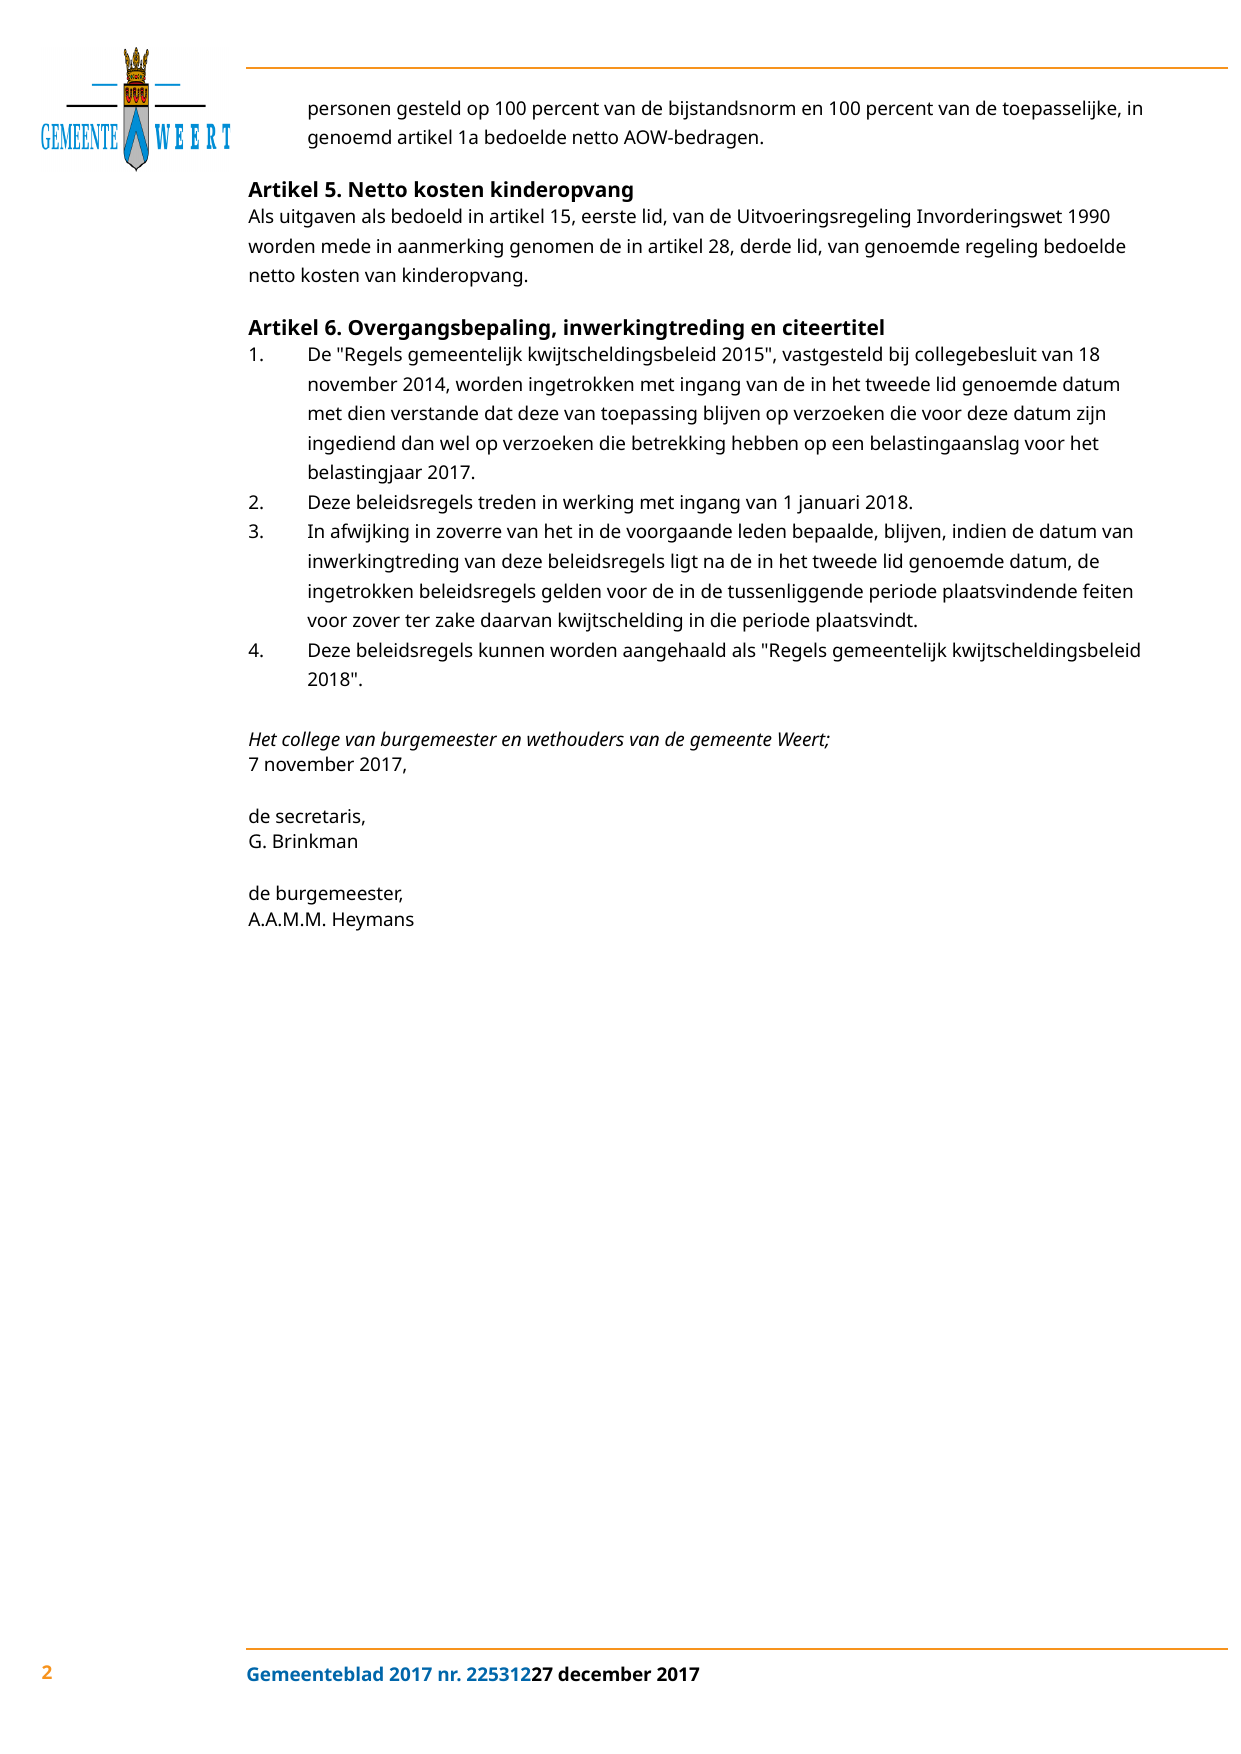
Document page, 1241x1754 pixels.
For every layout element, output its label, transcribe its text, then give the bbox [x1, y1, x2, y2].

text 7 november 2017, [248, 752, 1152, 777]
text Artikel 5. Netto kosten kinderopvang [248, 175, 1152, 203]
list personen gesteld op 100 percent van de bijstandsnorm en 100 percent van de toepasselijke, in genoemd artikel 1a bedoelde netto AOW-bedragen. [248, 95, 1152, 150]
text Artikel 6. Overgangsbepaling, inwerkingtreding en citeertitel [248, 313, 1152, 341]
list Deze beleidsregels kunnen worden aangehaald als "Regels gemeentelijk kwijtscheldingsbeleid 2018". [248, 637, 1152, 692]
text Het college van burgemeester en wethouders van de gemeente Weert; [248, 726, 1152, 752]
list In afwijking in zoverre van het in de voorgaande leden bepaalde, blijven, indien de datum van inwerkingtreding van deze beleidsregels ligt na de in het tweede lid genoemde datum, de ingetrokken beleidsregels gelden voor de in de tussenliggende periode plaatsvindende feiten voor zover ter zake daarvan kwijtschelding in die periode plaatsvindt. [248, 519, 1152, 633]
text de burgemeester, [248, 880, 1152, 906]
text de secretaris, [248, 803, 1152, 829]
text G. Brinkman [248, 829, 1152, 854]
text A.A.M.M. Heymans [248, 906, 1152, 932]
picture [41, 47, 231, 172]
text Als uitgaven als bedoeld in artikel 15, eerste lid, van de Uitvoeringsregeling Invorderingswet 1990 worden mede in aanmerking genomen de in artikel 28, derde lid, van genoemde regeling bedoelde netto kosten van kinderopvang. [248, 203, 1152, 288]
list Deze beleidsregels treden in werking met ingang van 1 januari 2018. [248, 489, 1152, 515]
list De "Regels gemeentelijk kwijtscheldingsbeleid 2015", vastgesteld bij collegebesluit van 18 november 2014, worden ingetrokken met ingang van de in het tweede lid genoemde datum met dien verstande dat deze van toepassing blijven op verzoeken die voor deze datum zijn ingediend dan wel op verzoeken die betrekking hebben op een belastingaanslag voor het belastingjaar 2017. [248, 341, 1152, 485]
